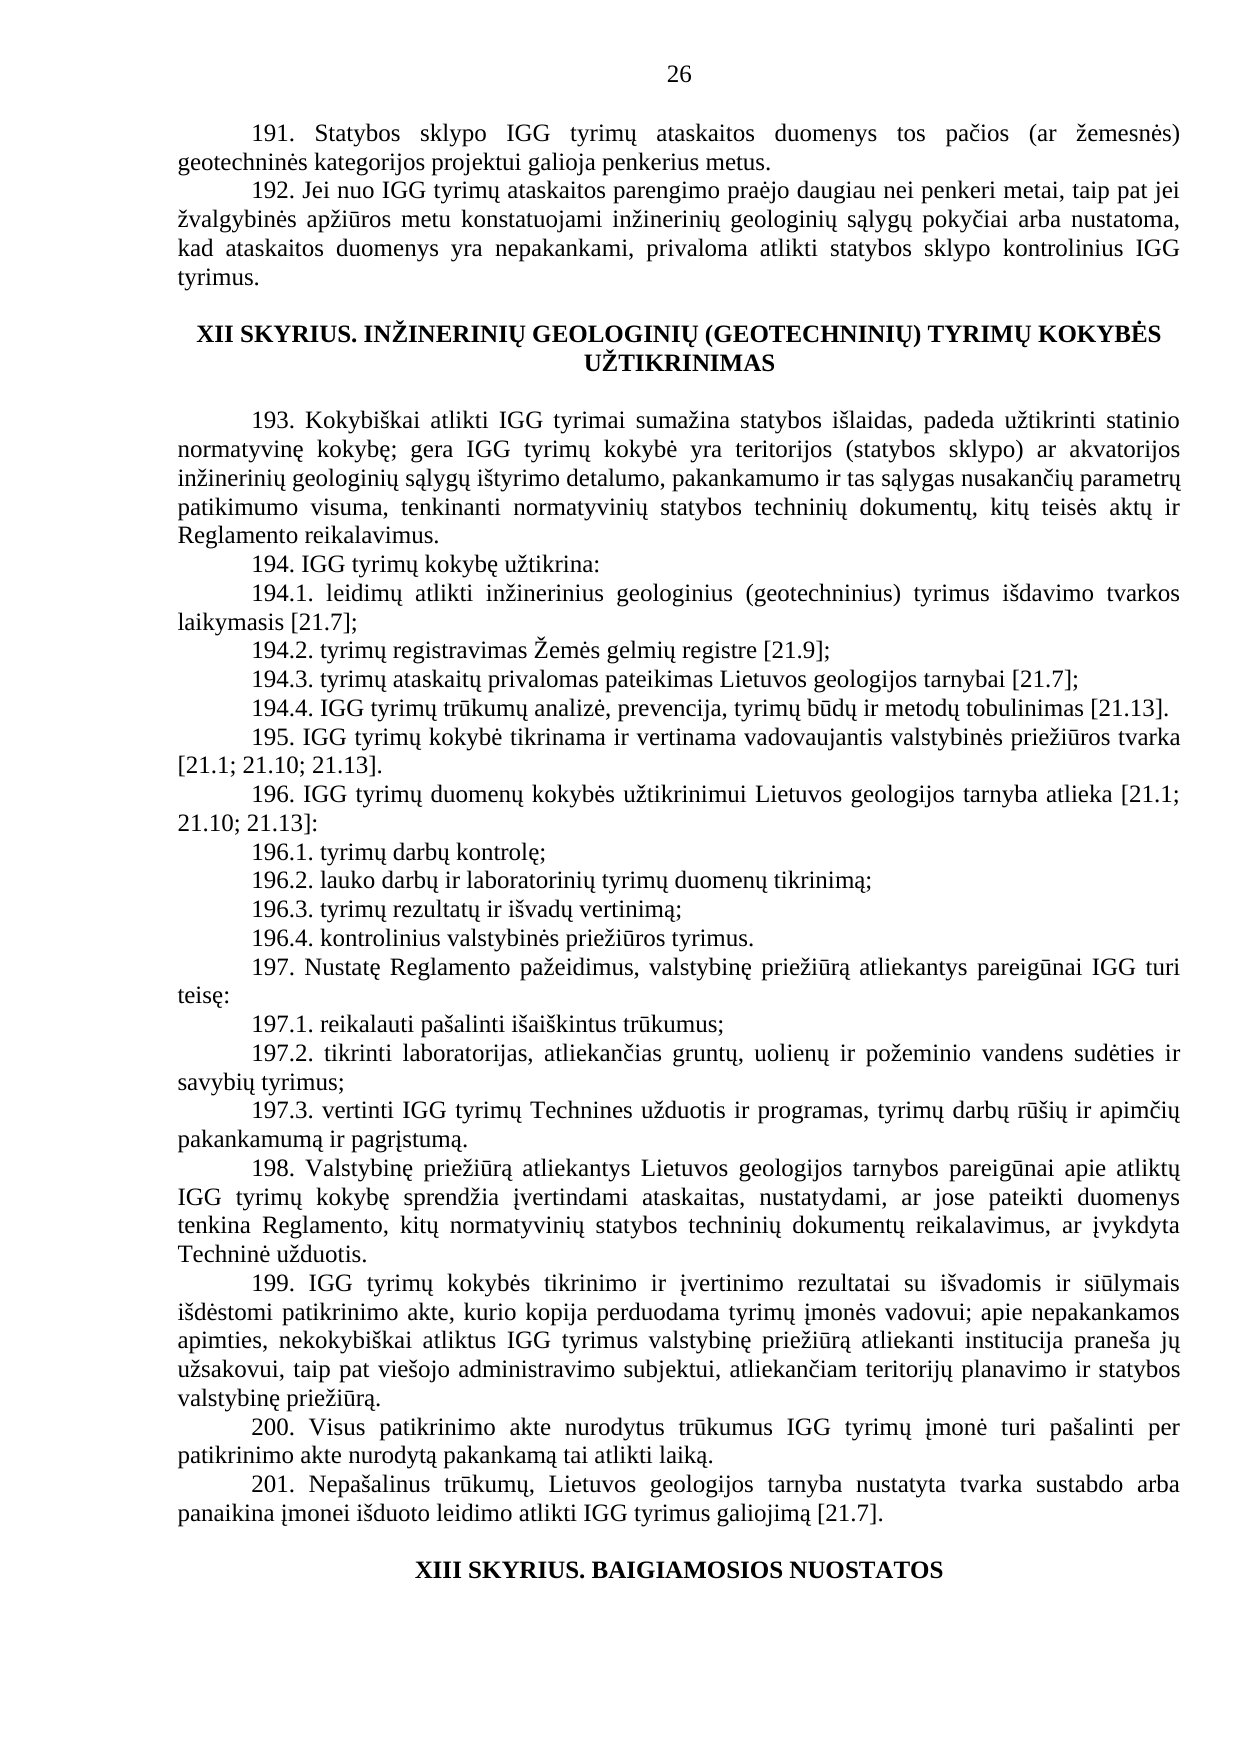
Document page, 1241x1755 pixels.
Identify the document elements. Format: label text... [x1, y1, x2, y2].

text 196.2. lauko darbų ir laboratorinių tyrimų duomenų tikrinimą; [177, 866, 1181, 894]
text 191. Statybos sklypo IGG tyrimų ataskaitos duomenys tos pačios (ar žemesnės) geotechninės kategorijos projektui galioja penkerius metus. [177, 118, 1181, 176]
text 194.3. tyrimų ataskaitų privalomas pateikimas Lietuvos geologijos tarnybai [21.7]; [177, 664, 1181, 693]
text 192. Jei nuo IGG tyrimų ataskaitos parengimo praėjo daugiau nei penkeri metai, taip pat jei žvalgybinės apžiūros metu konstatuojami inžinerinių geologinių sąlygų pokyčiai arba nustatoma, kad ataskaitos duomenys yra nepakankami, privaloma atlikti statybos sklypo kontrolinius IGG tyrimus. [177, 176, 1181, 291]
text 197.3. vertinti IGG tyrimų Technines užduotis ir programas, tyrimų darbų rūšių ir apimčių pakankamumą ir pagrįstumą. [177, 1096, 1181, 1153]
text 196.4. kontrolinius valstybinės priežiūros tyrimus. [177, 923, 1181, 952]
text 196.1. tyrimų darbų kontrolę; [177, 837, 1181, 866]
text 196.3. tyrimų rezultatų ir išvadų vertinimą; [177, 894, 1181, 923]
text 196. IGG tyrimų duomenų kokybės užtikrinimui Lietuvos geologijos tarnyba atlieka [21.1; 21.10; 21.13]: [177, 779, 1181, 837]
text 200. Visus patikrinimo akte nurodytus trūkumus IGG tyrimų įmonė turi pašalinti per patikrinimo akte nurodytą pakankamą tai atlikti laiką. [177, 1412, 1181, 1469]
text 198. Valstybinę priežiūrą atliekantys Lietuvos geologijos tarnybos pareigūnai apie atliktų IGG tyrimų kokybę sprendžia įvertindami ataskaitas, nustatydami, ar jose pateikti duomenys tenkina Reglamento, kitų normatyvinių statybos techninių dokumentų reikalavimus, ar įvykdyta Techninė užduotis. [177, 1153, 1181, 1268]
text 197. Nustatę Reglamento pažeidimus, valstybinę priežiūrą atliekantys pareigūnai IGG turi teisę: [177, 952, 1181, 1009]
text 201. Nepašalinus trūkumų, Lietuvos geologijos tarnyba nustatyta tvarka sustabdo arba panaikina įmonei išduoto leidimo atlikti IGG tyrimus galiojimą [21.7]. [177, 1469, 1181, 1527]
text 193. Kokybiškai atlikti IGG tyrimai sumažina statybos išlaidas, padeda užtikrinti statinio normatyvinę kokybę; gera IGG tyrimų kokybė yra teritorijos (statybos sklypo) ar akvatorijos inžinerinių geologinių sąlygų ištyrimo detalumo, pakankamumo ir tas sąlygas nusakančių parametrų patikimumo visuma, tenkinanti normatyvinių statybos techninių dokumentų, kitų teisės aktų ir Reglamento reikalavimus. [177, 406, 1181, 549]
text 197.2. tikrinti laboratorijas, atliekančias gruntų, uolienų ir požeminio vandens sudėties ir savybių tyrimus; [177, 1038, 1181, 1096]
text 195. IGG tyrimų kokybė tikrinama ir vertinama vadovaujantis valstybinės priežiūros tvarka [21.1; 21.10; 21.13]. [177, 722, 1181, 779]
text 199. IGG tyrimų kokybės tikrinimo ir įvertinimo rezultatai su išvadomis ir siūlymais išdėstomi patikrinimo akte, kurio kopija perduodama tyrimų įmonės vadovui; apie nepakankamos apimties, nekokybiškai atliktus IGG tyrimus valstybinę priežiūrą atliekanti institucija praneša jų užsakovui, taip pat viešojo administravimo subjektui, atliekančiam teritorijų planavimo ir statybos valstybinę priežiūrą. [177, 1268, 1181, 1412]
text XII SKYRIUS. INŽINERINIŲ GEOLOGINIŲ (GEOTECHNINIŲ) TYRIMŲ KOKYBĖS UŽTIKRINIMAS [177, 319, 1181, 377]
text 194.2. tyrimų registravimas Žemės gelmių registre [21.9]; [177, 636, 1181, 664]
text 194.4. IGG tyrimų trūkumų analizė, prevencija, tyrimų būdų ir metodų tobulinimas [21.13]. [177, 693, 1181, 722]
text 194. IGG tyrimų kokybę užtikrina: [177, 549, 1181, 578]
text 194.1. leidimų atlikti inžinerinius geologinius (geotechninius) tyrimus išdavimo tvarkos laikymasis [21.7]; [177, 578, 1181, 636]
text XIII SKYRIUS. BAIGIAMOSIOS NUOSTATOS [177, 1556, 1181, 1584]
text 197.1. reikalauti pašalinti išaiškintus trūkumus; [177, 1009, 1181, 1038]
